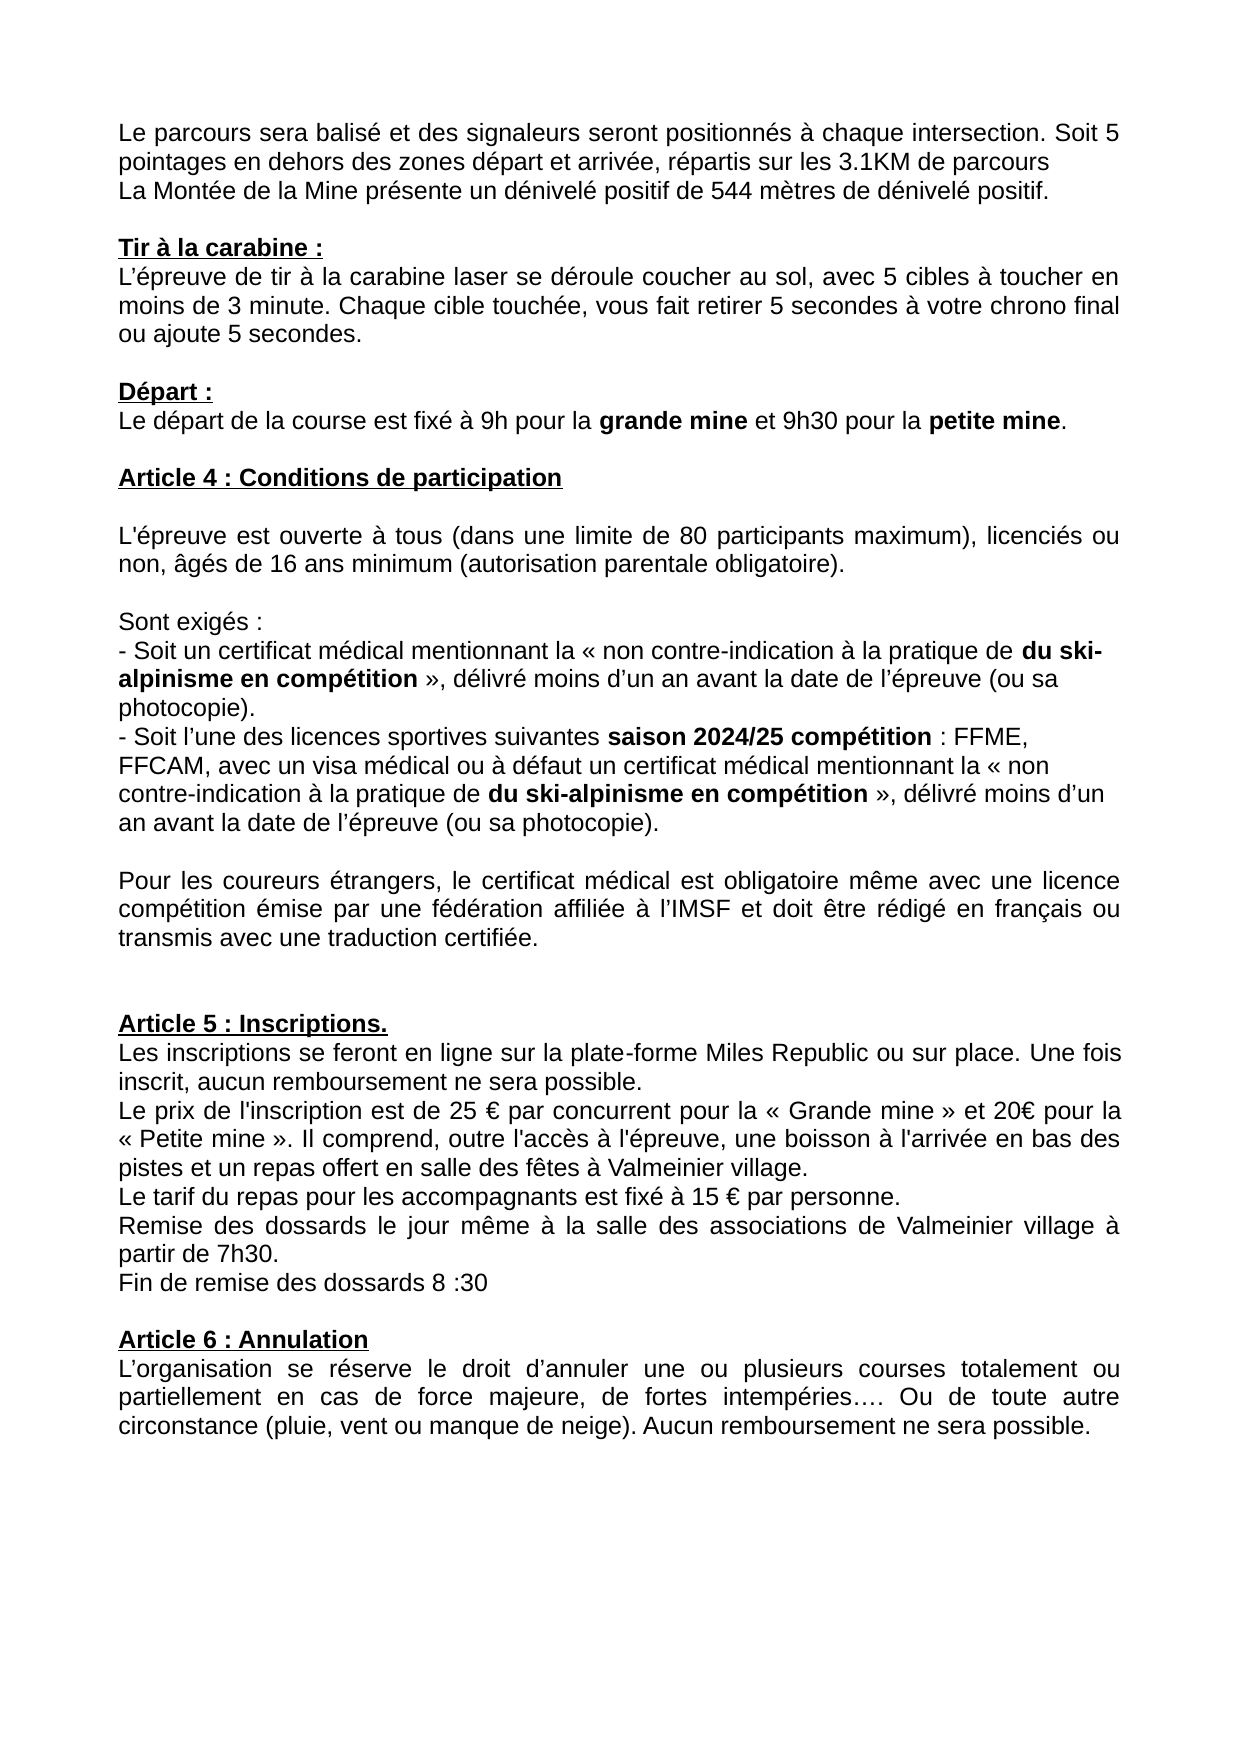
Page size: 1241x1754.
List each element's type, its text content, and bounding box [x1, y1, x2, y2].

text Le parcours sera balisé et des signaleurs seront positionnés à chaque intersection. Soit 5 pointages en dehors des zones départ et arrivée, répartis sur les 3.1KM de parcours [118, 118, 1122, 176]
text Article 5 : Inscriptions. [118, 1009, 1122, 1038]
text Remise des dossards le jour même à la salle des associations de Valmeinier village à partir de 7h30. [118, 1211, 1122, 1268]
text Le prix de l'inscription est de 25 € par concurrent pour la « Grande mine » et 20€ pour la « Petite mine ». Il comprend, outre l'accès à l'épreuve, une boisson à l'arrivée en bas des pistes et un repas offert en salle des fêtes à Valmeinier village. [118, 1096, 1122, 1182]
text Article 6 : Annulation [118, 1325, 1122, 1354]
text Article 4 : Conditions de participation [118, 463, 1122, 492]
text Les inscriptions se feront en ligne sur la plate­-forme Miles Republic ou sur place. Une fois inscrit, aucun remboursement ne sera possible. [118, 1038, 1122, 1096]
text L’organisation se réserve le droit d’annuler une ou plusieurs courses totalement ou partiellement en cas de force majeure, de fortes intempéries…. Ou de toute autre circonstance (pluie, vent ou manque de neige). Aucun remboursement ne sera possible. [118, 1354, 1122, 1440]
text Sont exigés : [118, 607, 1122, 636]
text Fin de remise des dossards 8 :30 [118, 1268, 1122, 1297]
text - Soit l’une des licences sportives suivantes saison 2024/25 compétition : FFME, FFCAM, avec un visa médical ou à défaut un certificat médical mentionnant la « non contre-indication à la pratique de du ski-alpinisme en compétition », délivré moins d’un an avant la date de l’épreuve (ou sa photocopie). [118, 722, 1122, 837]
text Départ : [118, 377, 1122, 406]
text La Montée de la Mine présente un dénivelé positif de 544 mètres de dénivelé positif. [118, 176, 1122, 204]
text Le tarif du repas pour les accompagnants est fixé à 15 € par personne. [118, 1182, 1122, 1211]
text - Soit un certificat médical mentionnant la « non contre-indication à la pratique de du ski-alpinisme en compétition », délivré moins d’un an avant la date de l’épreuve (ou sa photocopie). [118, 636, 1122, 722]
text L’épreuve de tir à la carabine laser se déroule coucher au sol, avec 5 cibles à toucher en moins de 3 minute. Chaque cible touchée, vous fait retirer 5 secondes à votre chrono final ou ajoute 5 secondes. [118, 262, 1122, 348]
text Tir à la carabine : [118, 233, 1122, 262]
text Le départ de la course est fixé à 9h pour la grande mine et 9h30 pour la petite mine. [118, 406, 1122, 434]
text L'épreuve est ouverte à tous (dans une limite de 80 participants maximum), licenciés ou non, âgés de 16 ans minimum (autorisation parentale obligatoire). [118, 521, 1122, 578]
text Pour les coureurs étrangers, le certificat médical est obligatoire même avec une licence compétition émise par une fédération affiliée à l’IMSF et doit être rédigé en français ou transmis avec une traduction certifiée. [118, 866, 1122, 952]
